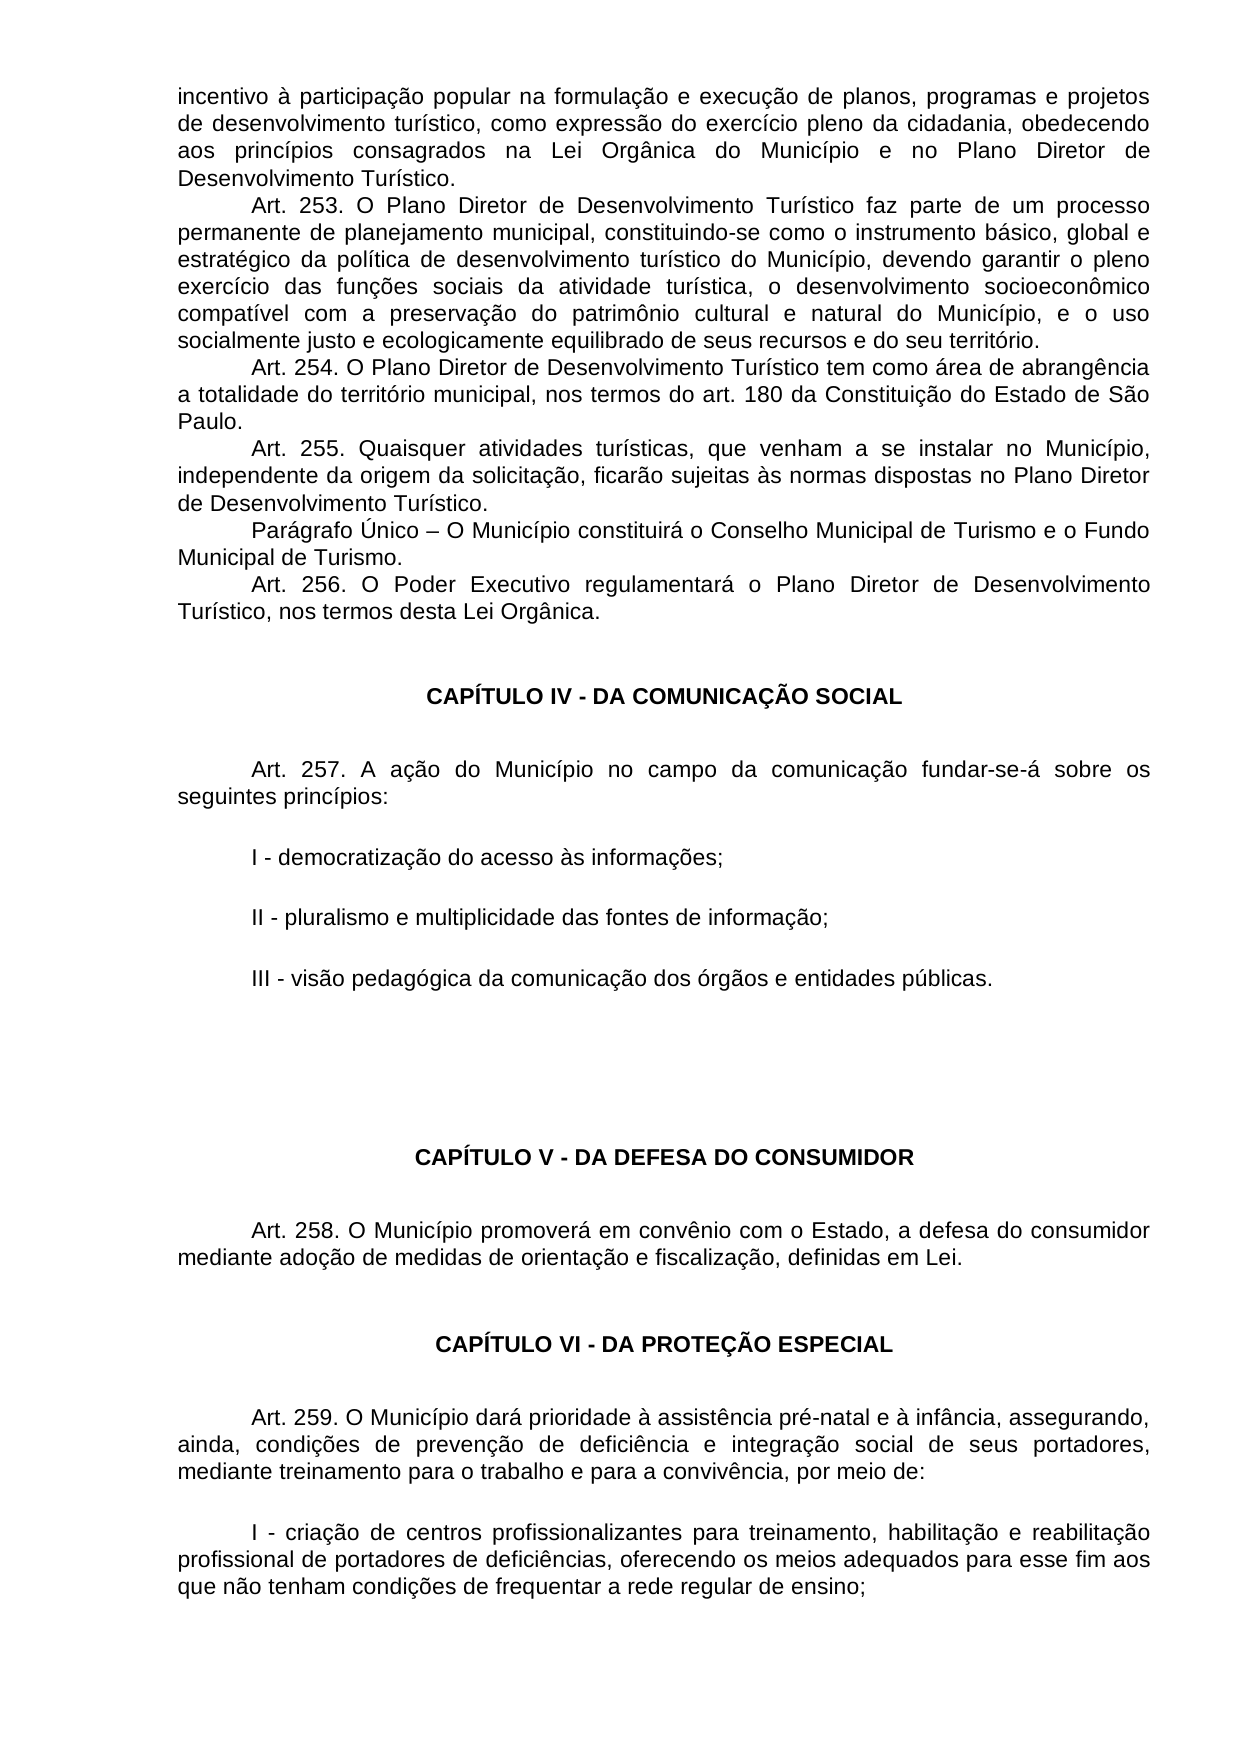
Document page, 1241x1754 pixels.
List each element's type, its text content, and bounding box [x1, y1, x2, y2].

subtitle CAPÍTULO VI - DA PROTEÇÃO ESPECIAL [177, 1303, 1152, 1385]
text Parágrafo Único – O Município constituirá o Conselho Municipal de Turismo e o Fundo Municipal de Turismo. [177, 516, 1152, 570]
text Art. 258. O Município promoverá em convênio com o Estado, a defesa do consumidor mediante adoção de medidas de orientação e fiscalização, definidas em Lei. [177, 1216, 1152, 1270]
text Art. 253. O Plano Diretor de Desenvolvimento Turístico faz parte de um processo permanente de planejamento municipal, constituindo-se como o instrumento básico, global e estratégico da política de desenvolvimento turístico do Município, devendo garantir o pleno exercício das funções sociais da atividade turística, o desenvolvimento socioeconômico compatível com a preservação do patrimônio cultural e natural do Município, e o uso socialmente justo e ecologicamente equilibrado de seus recursos e do seu território. [177, 191, 1152, 353]
text II - pluralismo e multiplicidade das fontes de informação; [177, 903, 1152, 931]
text incentivo à participação popular na formulação e execução de planos, programas e projetos de desenvolvimento turístico, como expressão do exercício pleno da cidadania, obedecendo aos princípios consagrados na Lei Orgânica do Município e no Plano Diretor de Desenvolvimento Turístico. [177, 83, 1152, 191]
text Art. 255. Quaisquer atividades turísticas, que venham a se instalar no Município, independente da origem da solicitação, ficarão sujeitas às normas dispostas no Plano Diretor de Desenvolvimento Turístico. [177, 435, 1152, 516]
text Art. 256. O Poder Executivo regulamentará o Plano Diretor de Desenvolvimento Turístico, nos termos desta Lei Orgânica. [177, 570, 1152, 624]
subtitle CAPÍTULO V - DA DEFESA DO CONSUMIDOR [177, 1116, 1152, 1197]
text Art. 254. O Plano Diretor de Desenvolvimento Turístico tem como área de abrangência a totalidade do território municipal, nos termos do art. 180 da Constituição do Estado de São Paulo. [177, 353, 1152, 435]
text III - visão pedagógica da comunicação dos órgãos e entidades públicas. [177, 964, 1152, 991]
text Art. 259. O Município dará prioridade à assistência pré-natal e à infância, assegurando, ainda, condições de prevenção de deficiência e integração social de seus portadores, mediante treinamento para o trabalho e para a convivência, por meio de: [177, 1403, 1152, 1485]
text Art. 257. A ação do Município no campo da comunicação fundar-se-á sobre os seguintes princípios: [177, 756, 1152, 810]
subtitle CAPÍTULO IV - DA COMUNICAÇÃO SOCIAL [177, 683, 1152, 737]
text I - democratização do acesso às informações; [177, 843, 1152, 870]
text I - criação de centros profissionalizantes para treinamento, habilitação e reabilitação profissional de portadores de deficiências, oferecendo os meios adequados para esse fim aos que não tenham condições de frequentar a rede regular de ensino; [177, 1518, 1152, 1599]
